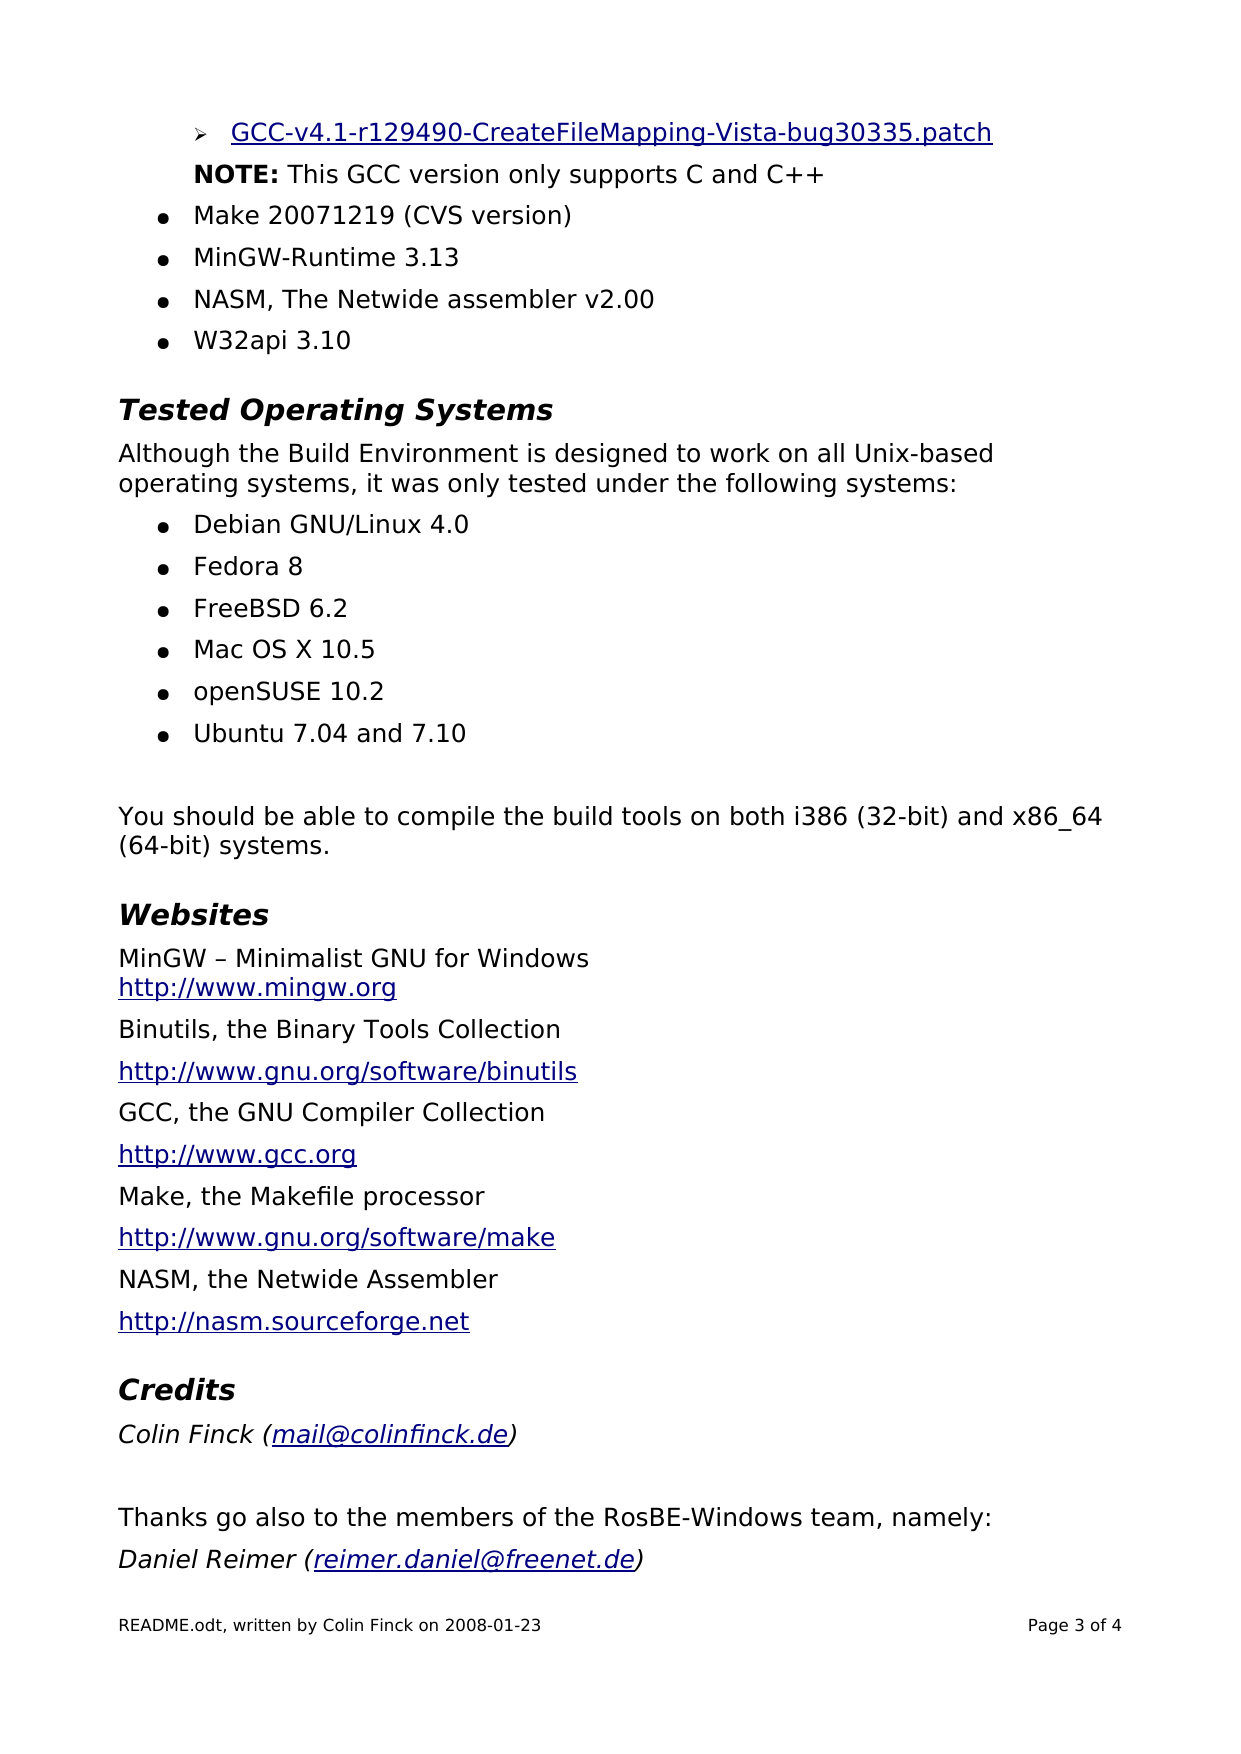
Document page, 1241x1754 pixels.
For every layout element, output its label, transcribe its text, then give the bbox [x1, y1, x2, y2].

subtitle Tested Operating Systems [118, 393, 1122, 427]
list openSUSE 10.2 [156, 677, 1122, 706]
text Daniel Reimer (reimer.daniel@freenet.de) [118, 1545, 1122, 1574]
list Ubuntu 7.04 and 7.10 [156, 719, 1122, 748]
subtitle Credits [118, 1373, 1122, 1407]
text MinGW – Minimalist GNU for Windows http://www.mingw.org [118, 944, 1122, 1003]
text GCC, the GNU Compiler Collection [118, 1098, 1122, 1128]
text http://nasm.sourceforge.net [118, 1307, 1122, 1336]
text NASM, the Netwide Assembler [118, 1265, 1122, 1294]
text You should be able to compile the build tools on both i386 (32-bit) and x86_64 (64-bit) systems. [118, 802, 1122, 860]
list NOTE: This GCC version only supports C and C++ [156, 160, 1122, 189]
list MinGW-Runtime 3.13 [156, 243, 1122, 272]
list Debian GNU/Linux 4.0 [156, 510, 1122, 539]
list Fedora 8 [156, 552, 1122, 581]
list Mac OS X 10.5 [156, 635, 1122, 664]
text http://www.gnu.org/software/make [118, 1223, 1122, 1253]
text Thanks go also to the members of the RosBE-Windows team, namely: [118, 1503, 1122, 1532]
list NASM, The Netwide assembler v2.00 [156, 285, 1122, 314]
text http://www.gcc.org [118, 1140, 1122, 1169]
list Make 20071219 (CVS version) [156, 201, 1122, 231]
list GCC-v4.1-r129490-CreateFileMapping-Vista-bug30335.patch [193, 118, 1122, 147]
text Make, the Makefile processor [118, 1182, 1122, 1211]
text http://www.gnu.org/software/binutils [118, 1057, 1122, 1086]
text Binutils, the Binary Tools Collection [118, 1015, 1122, 1044]
text Although the Build Environment is designed to work on all Unix-based operating systems, it was only tested under the following systems: [118, 439, 1122, 498]
subtitle Websites [118, 898, 1122, 932]
text Colin Finck (mail@colinfinck.de) [118, 1420, 1122, 1449]
list FreeBSD 6.2 [156, 594, 1122, 623]
list W32api 3.10 [156, 326, 1122, 356]
